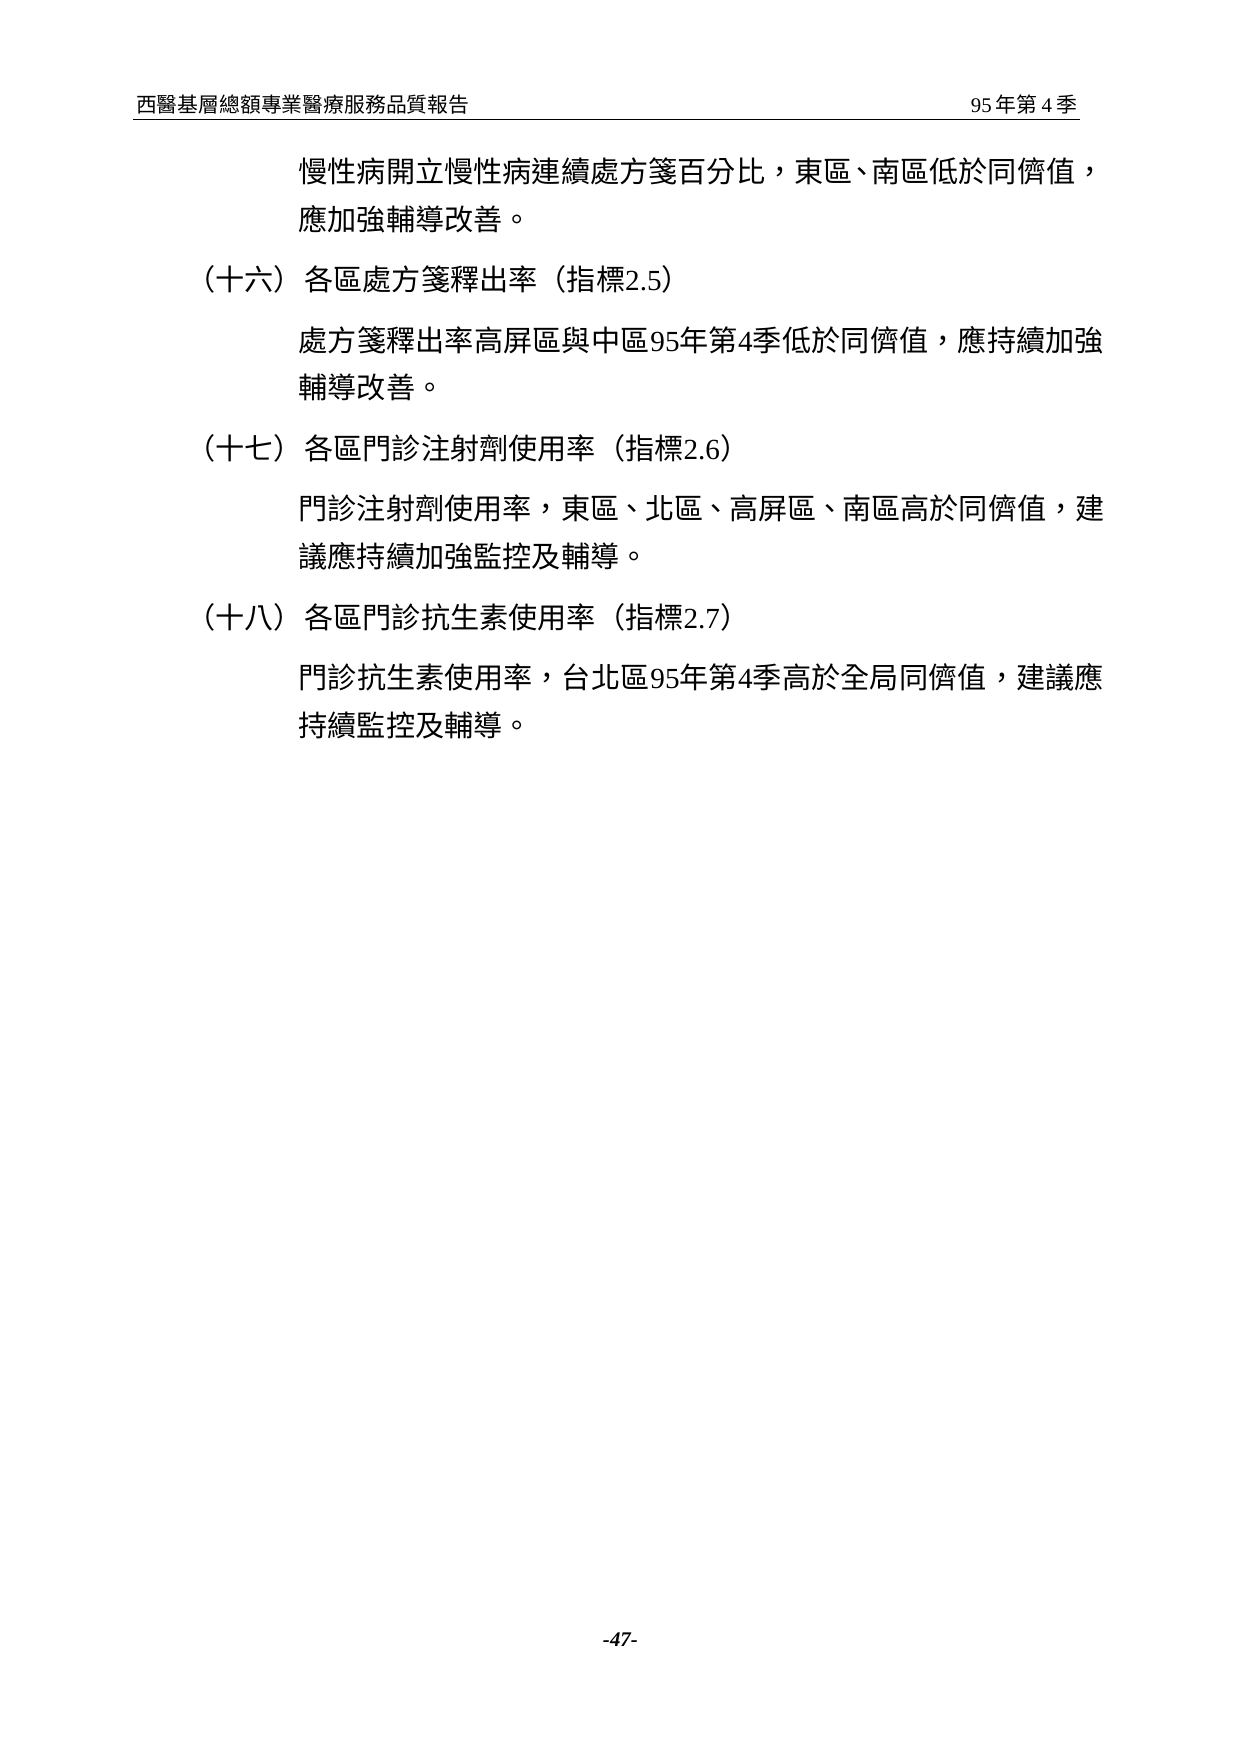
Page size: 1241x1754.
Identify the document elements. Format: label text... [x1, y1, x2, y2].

list 各區門診抗生素使用率（指標2.7） [186, 590, 1104, 638]
text 門診抗生素使用率，台北區95年第4季高於全局同儕值，建議應持續監控及輔導。 [298, 650, 1104, 746]
text 處方箋釋出率高屏區與中區95年第4季低於同儕值，應持續加強輔導改善。 [298, 313, 1104, 408]
text 門診注射劑使用率，東區、北區、高屏區、南區高於同儕值，建議應持續加強監控及輔導。 [298, 481, 1104, 577]
text 慢性病開立慢性病連續處方箋百分比，東區、南區低於同儕值，應加強輔導改善。 [298, 144, 1104, 240]
list 各區處方箋釋出率（指標2.5） [186, 252, 1104, 300]
list 各區門診注射劑使用率（指標2.6） [186, 421, 1104, 469]
